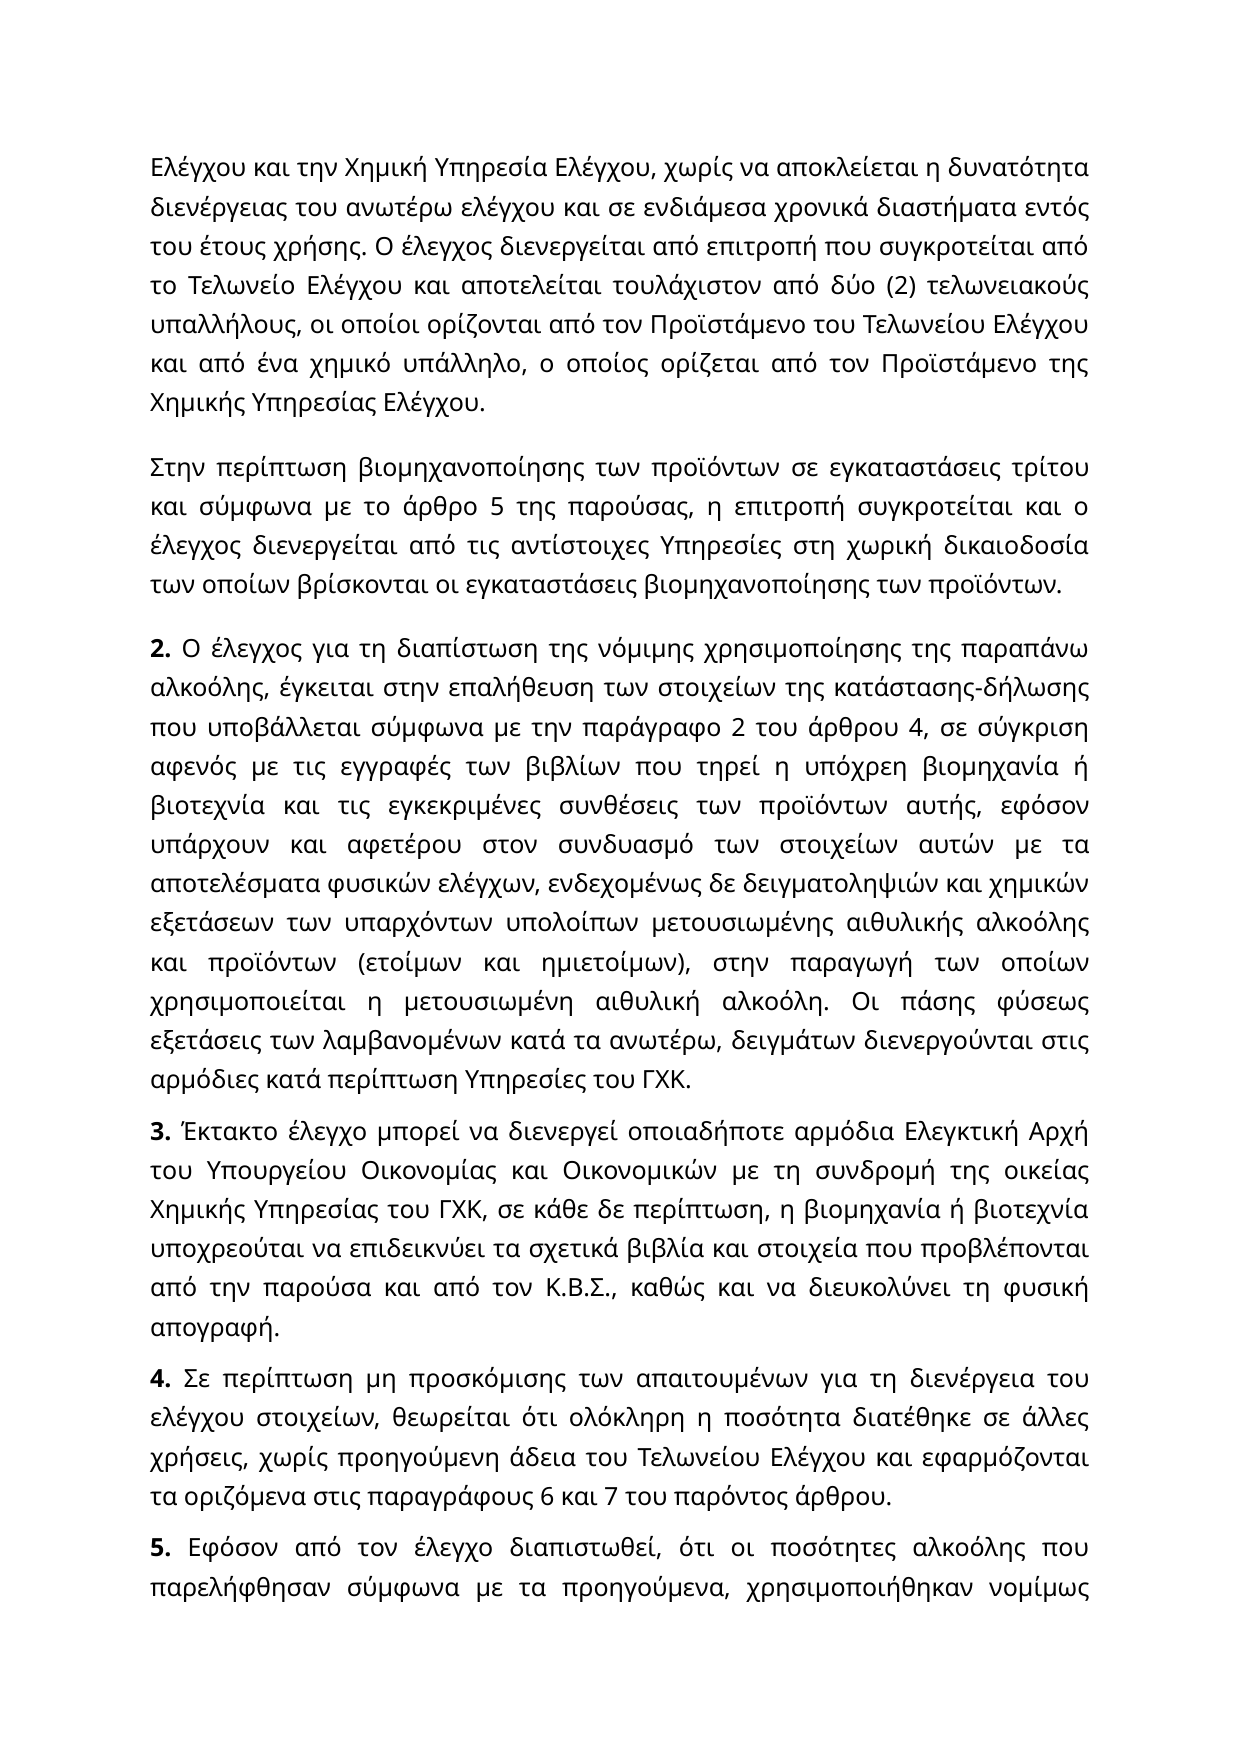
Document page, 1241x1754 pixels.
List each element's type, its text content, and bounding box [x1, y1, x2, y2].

text 4. Σε περίπτωση μη προσκόμισης των απαιτουμένων για τη διενέργεια του ελέγχου στοιχείων, θεωρείται ότι ολόκληρη η ποσότητα διατέθηκε σε άλλες χρήσεις, χωρίς προηγούμενη άδεια του Τελωνείου Ελέγχου και εφαρμόζονται τα οριζόμενα στις παραγράφους 6 και 7 του παρόντος άρθρου. [150, 1361, 1090, 1512]
text 2. Ο έλεγχος για τη διαπίστωση της νόμιμης χρησιμοποίησης της παραπάνω αλκοόλης, έγκειται στην επαλήθευση των στοιχείων της κατάστασης-δήλωσης που υποβάλλεται σύμφωνα με την παράγραφο 2 του άρθρου 4, σε σύγκριση αφενός με τις εγγραφές των βιβλίων που τηρεί η υπόχρεη βιομηχανία ή βιοτεχνία και τις εγκεκριμένες συνθέσεις των προϊόντων αυτής, εφόσον υπάρχουν και αφετέρου στον συνδυασμό των στοιχείων αυτών με τα αποτελέσματα φυσικών ελέγχων, ενδεχομένως δε δειγματοληψιών και χημικών εξετάσεων των υπαρχόντων υπολοίπων μετουσιωμένης αιθυλικής αλκοόλης και προϊόντων (ετοίμων και ημιετοίμων), στην παραγωγή των οποίων χρησιμοποιείται η μετουσιωμένη αιθυλική αλκοόλη. Οι πάσης φύσεως εξετάσεις των λαμβανομένων κατά τα ανωτέρω, δειγμάτων διενεργούνται στις αρμόδιες κατά περίπτωση Υπηρεσίες του ΓΧΚ. [150, 631, 1090, 1096]
text 3. Έκτακτο έλεγχο μπορεί να διενεργεί οποιαδήποτε αρμόδια Ελεγκτική Αρχή του Υπουργείου Οικονομίας και Οικονομικών με τη συνδρομή της οικείας Χημικής Υπηρεσίας του ΓΧΚ, σε κάθε δε περίπτωση, η βιομηχανία ή βιοτεχνία υποχρεούται να επιδεικνύει τα σχετικά βιβλία και στοιχεία που προβλέπονται από την παρούσα και από τον Κ.Β.Σ., καθώς και να διευκολύνει τη φυσική απογραφή. [150, 1113, 1090, 1343]
text 5. Εφόσον από τον έλεγχο διαπιστωθεί, ότι οι ποσότητες αλκοόλης που παρελήφθησαν σύμφωνα με τα προηγούμενα, χρησιμοποιήθηκαν νομίμως [150, 1530, 1090, 1603]
text Στην περίπτωση βιομηχανοποίησης των προϊόντων σε εγκαταστάσεις τρίτου και σύμφωνα με το άρθρο 5 της παρούσας, η επιτροπή συγκροτείται και ο έλεγχος διενεργείται από τις αντίστοιχες Υπηρεσίες στη χωρική δικαιοδοσία των οποίων βρίσκονται οι εγκαταστάσεις βιομηχανοποίησης των προϊόντων. [150, 449, 1090, 601]
text Ελέγχου και την Χημική Υπηρεσία Ελέγχου, χωρίς να αποκλείεται η δυνατότητα διενέργειας του ανωτέρω ελέγχου και σε ενδιάμεσα χρονικά διαστήματα εντός του έτους χρήσης. Ο έλεγχος διενεργείται από επιτροπή που συγκροτείται από το Τελωνείο Ελέγχου και αποτελείται τουλάχιστον από δύο (2) τελωνειακούς υπαλλήλους, οι οποίοι ορίζονται από τον Προϊστάμενο του Τελωνείου Ελέγχου και από ένα χημικό υπάλληλο, ο οποίος ορίζεται από τον Προϊστάμενο της Χημικής Υπηρεσίας Ελέγχου. [150, 150, 1090, 419]
